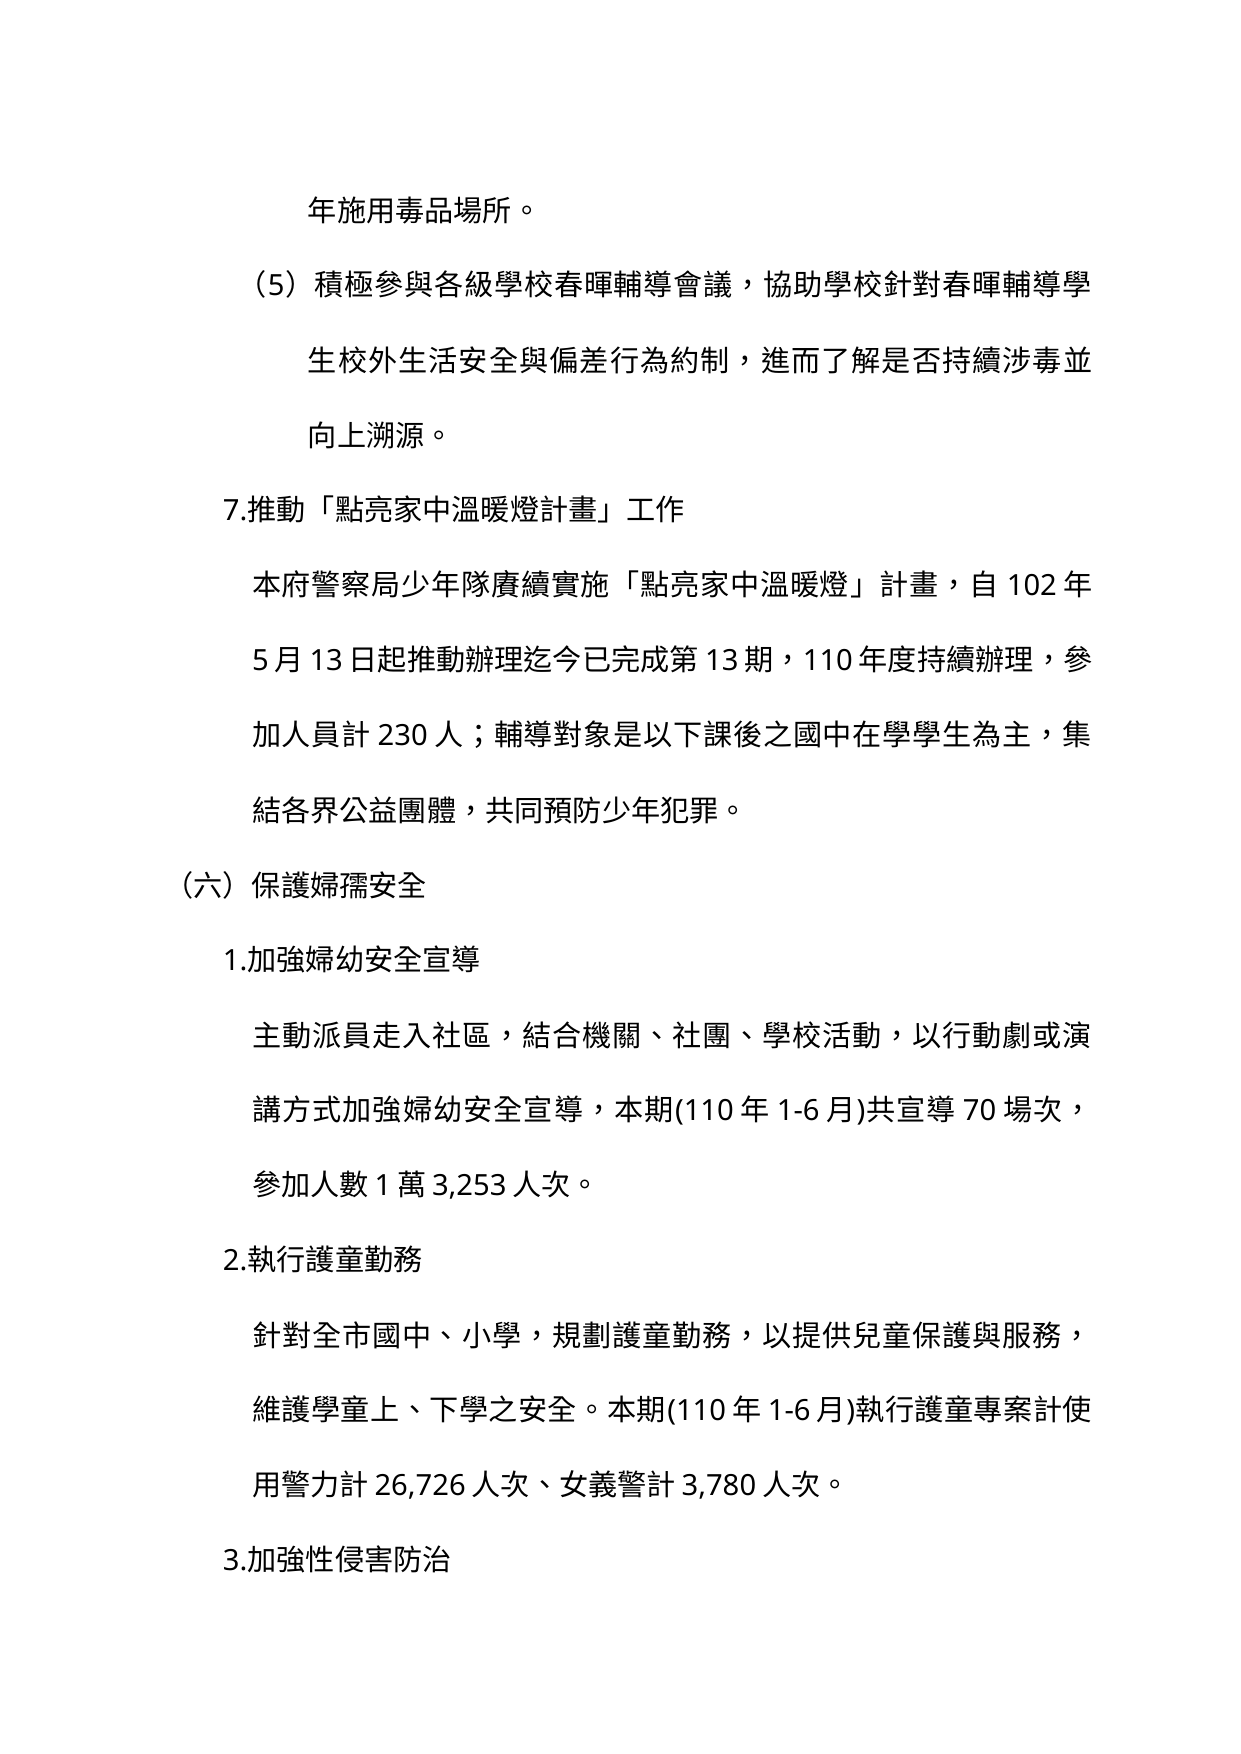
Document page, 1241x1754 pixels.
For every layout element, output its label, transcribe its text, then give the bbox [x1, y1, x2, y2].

text 3.加強性侵害防治 [223, 1514, 1092, 1589]
text 7.推動「點亮家中溫暖燈計畫」工作 本府警察局少年隊賡續實施「點亮家中溫暖燈」計畫，自102年5月13日起推動辦理迄今已完成第13期，110年度持續辦理，參加人員計230人；輔導對象是以下課後之國中在學學生為主，集結各界公益團體，共同預防少年犯罪。 [223, 464, 1092, 839]
text （5）積極參與各級學校春暉輔導會議，協助學校針對春暉輔導學生校外生活安全與偏差行為約制，進而了解是否持續涉毒並向上溯源。 [238, 239, 1092, 464]
text 1.加強婦幼安全宣導 主動派員走入社區，結合機關、社團、學校活動，以行動劇或演講方式加強婦幼安全宣導，本期(110年1-6月)共宣導70場次，參加人數1萬3,253人次。 [223, 914, 1092, 1214]
text （六）保護婦孺安全 [164, 839, 1092, 914]
text 年施用毒品場所。 [238, 164, 1092, 239]
text 2.執行護童勤務 針對全市國中、小學，規劃護童勤務，以提供兒童保護與服務，維護學童上、下學之安全。本期(110年1-6月)執行護童專案計使用警力計26,726人次、女義警計3,780人次。 [223, 1214, 1092, 1514]
